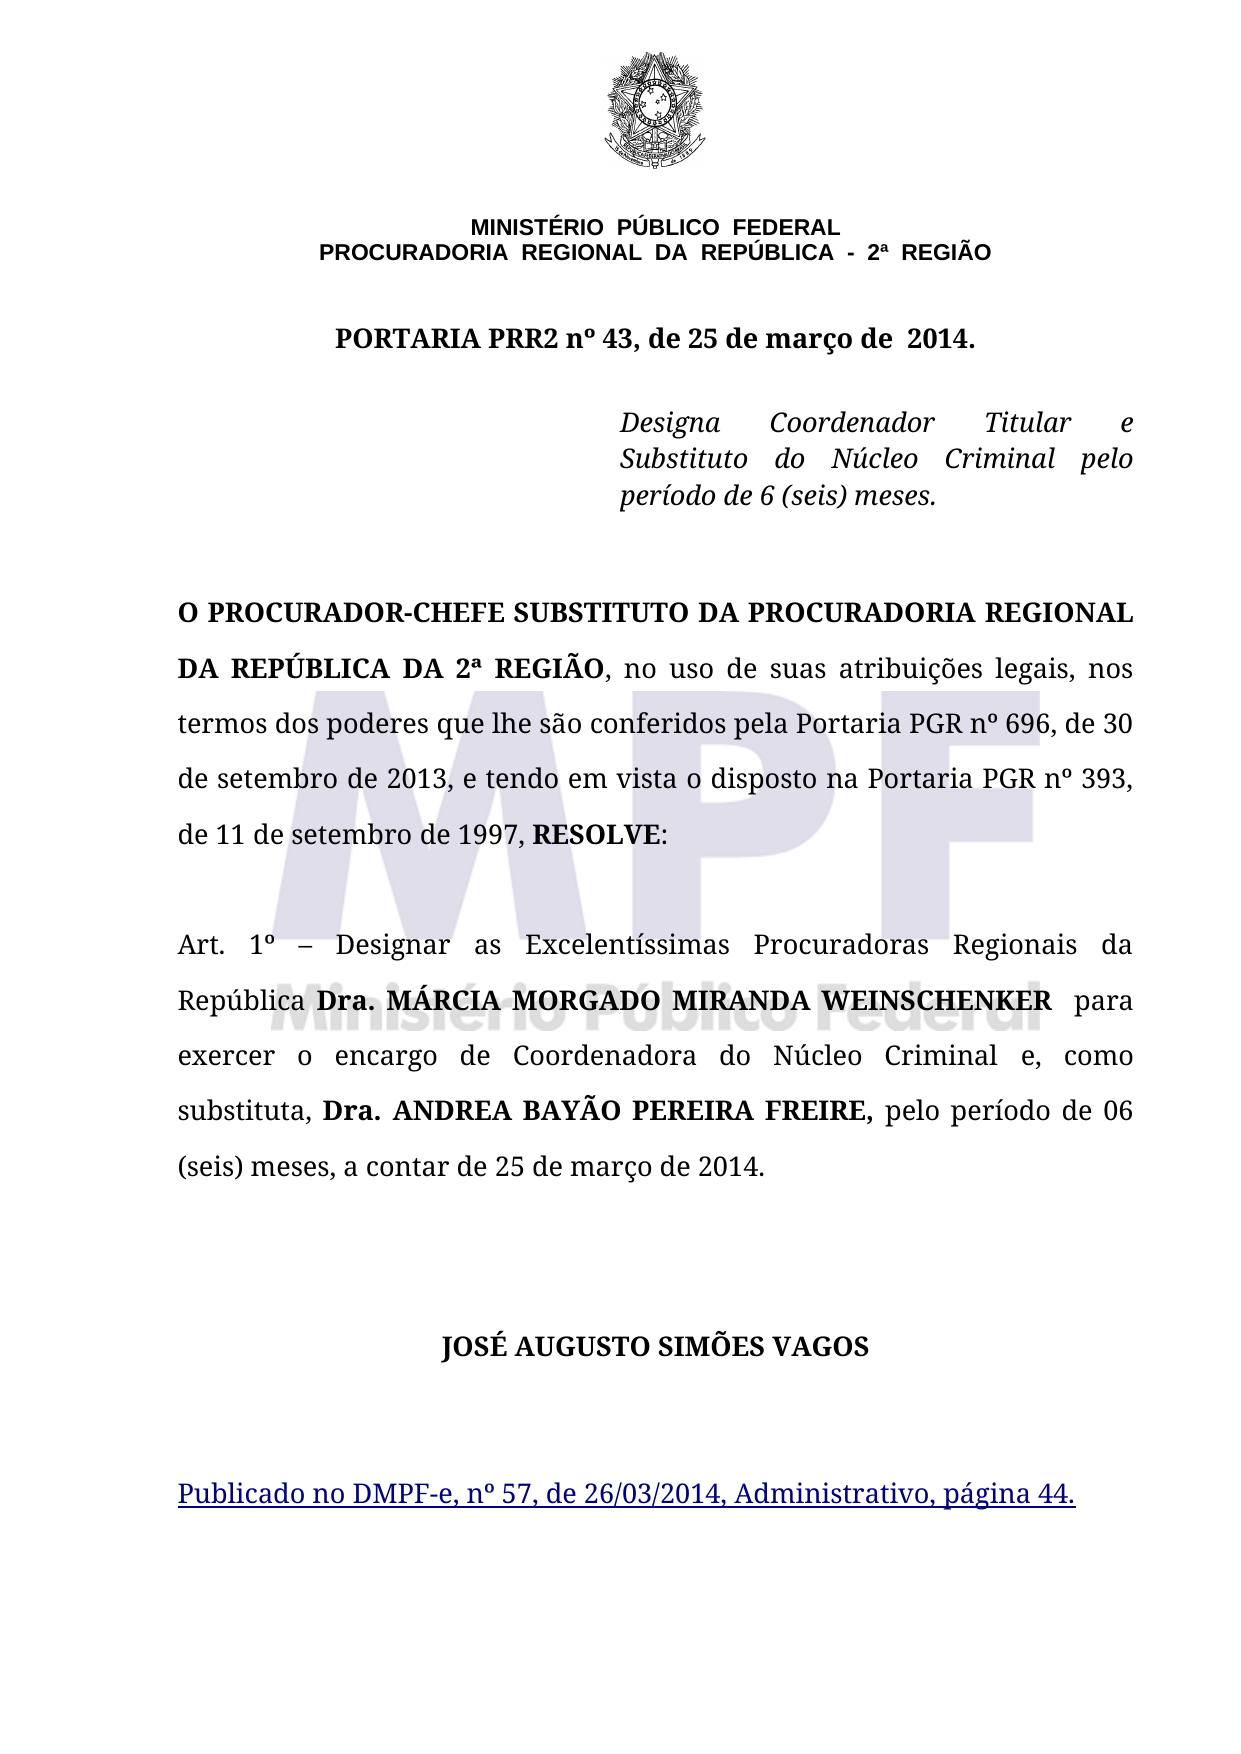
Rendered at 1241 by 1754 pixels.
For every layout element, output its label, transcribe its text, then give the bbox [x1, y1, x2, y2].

text Publicado no DMPF-e, nº 57, de 26/03/2014, Administrativo, página 44. [177, 1475, 1134, 1512]
text Designa Coordenador Titular e Substituto do Núcleo Criminal pelo período de 6 (seis) meses. [620, 403, 1134, 514]
text Art. 1º – Designar as Excelentíssimas Procuradoras Regionais da República Dra. MÁRCIA MORGADO MIRANDA WEINSCHENKER para exercer o encargo de Coordenadora do Núcleo Criminal e, como substituta, Dra. ANDREA BAYÃO PEREIRA FREIRE, pelo período de 06 (seis) meses, a contar de 25 de março de 2014. [177, 926, 1134, 1184]
picture [271, 852, 1040, 926]
picture [603, 52, 708, 169]
text JOSÉ AUGUSTO SIMÕES VAGOS [177, 1327, 1134, 1364]
text O PROCURADOR-CHEFE SUBSTITUTO DA PROCURADORIA REGIONAL DA REPÚBLICA DA 2ª REGIÃO, no uso de suas atribuições legais, nos termos dos poderes que lhe são conferidos pela Portaria PGR nº 696, de 30 de setembro de 2013, e tendo em vista o disposto na Portaria PGR nº 393, de 11 de setembro de 1997, RESOLVE: [177, 594, 1134, 852]
text PORTARIA PRR2 nº 43, de 25 de março de 2014. [177, 328, 1134, 353]
